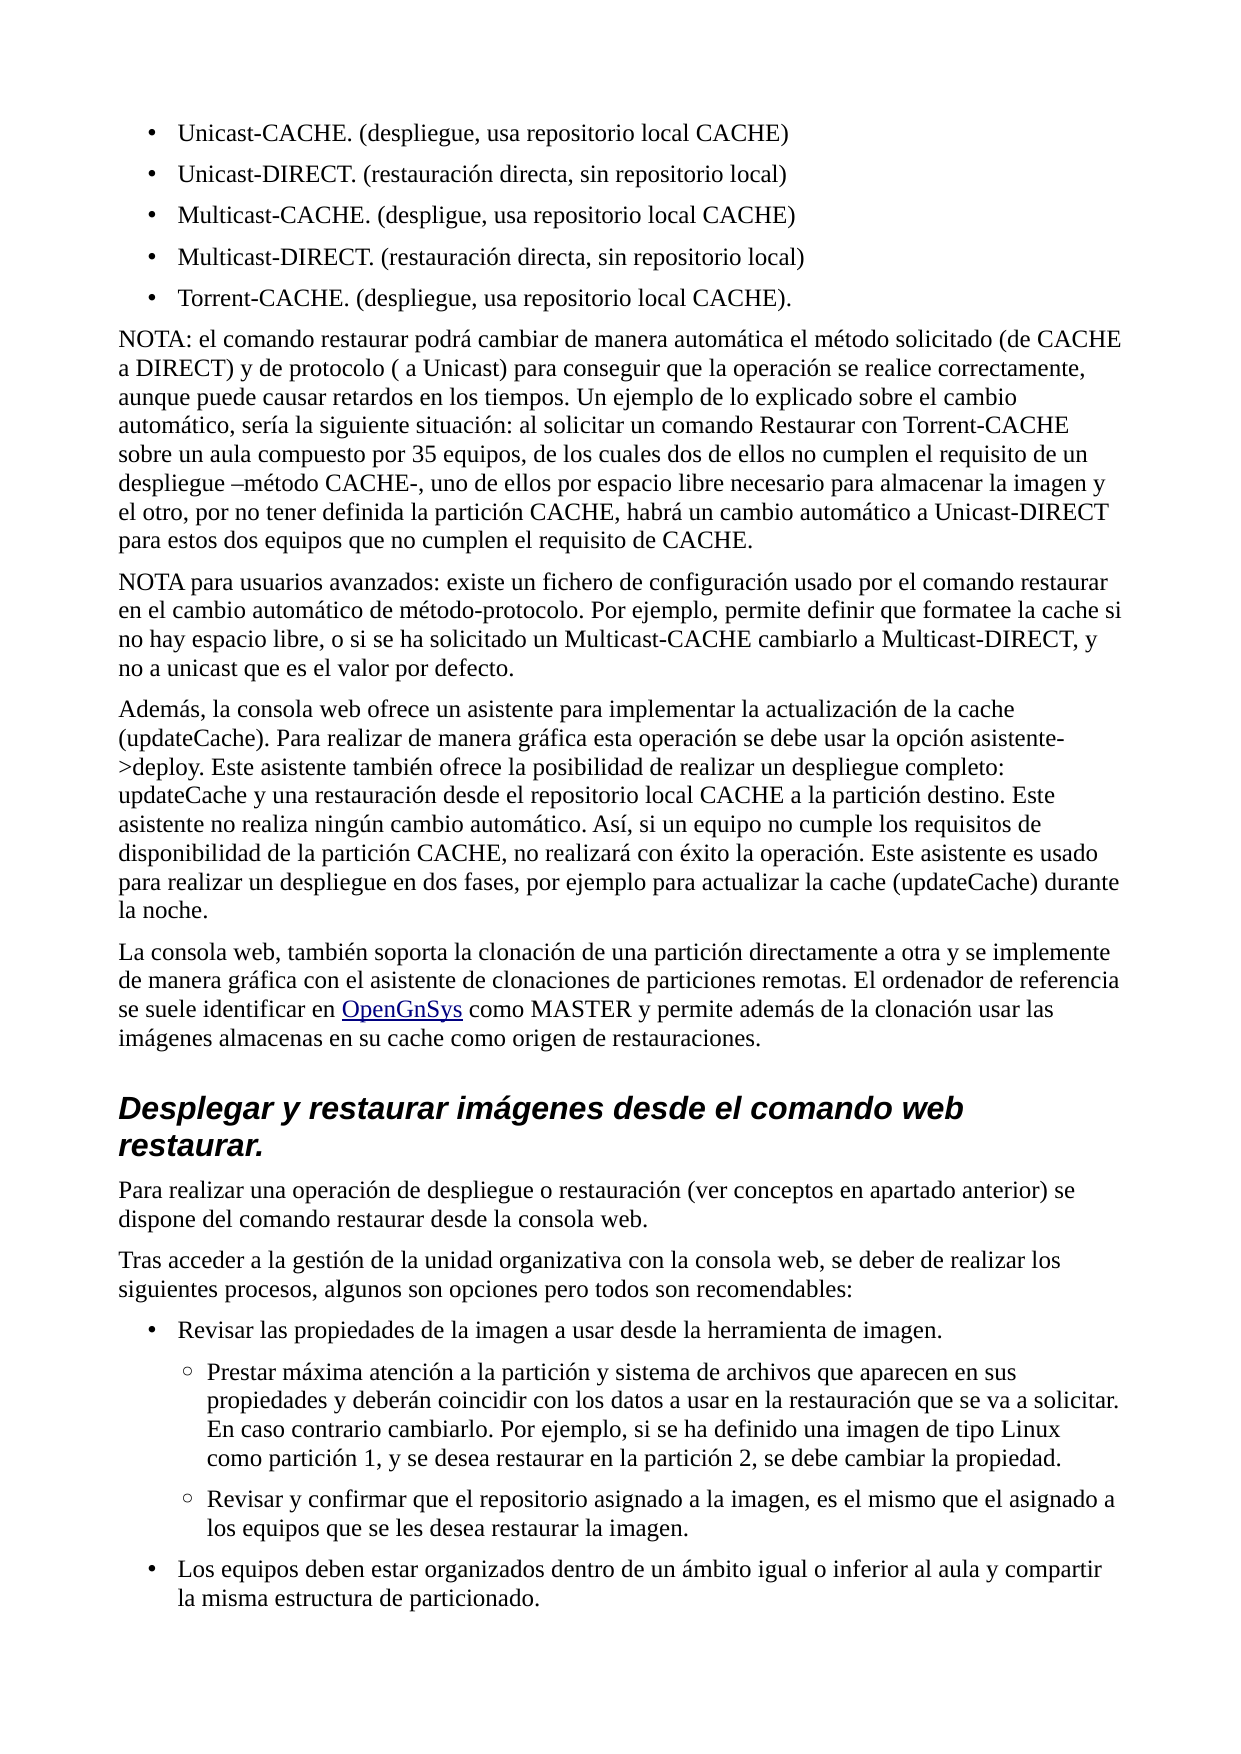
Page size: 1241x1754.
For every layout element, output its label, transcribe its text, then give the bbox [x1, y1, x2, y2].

text Además, la consola web ofrece un asistente para implementar la actualización de la cache (updateCache). Para realizar de manera gráfica esta operación se debe usar la opción asistente->deploy. Este asistente también ofrece la posibilidad de realizar un despliegue completo: updateCache y una restauración desde el repositorio local CACHE a la partición destino. Este asistente no realiza ningún cambio automático. Así, si un equipo no cumple los requisitos de disponibilidad de la partición CACHE, no realizará con éxito la operación. Este asistente es usado para realizar un despliegue en dos fases, por ejemplo para actualizar la cache (updateCache) durante la noche. [118, 694, 1122, 924]
text La consola web, también soporta la clonación de una partición directamente a otra y se implemente de manera gráfica con el asistente de clonaciones de particiones remotas. El ordenador de referencia se suele identificar en OpenGnSys como MASTER y permite además de la clonación usar las imágenes almacenas en su cache como origen de restauraciones. [118, 937, 1122, 1052]
list Revisar y confirmar que el repositorio asignado a la imagen, es el mismo que el asignado a los equipos que se les desea restaurar la imagen. [177, 1484, 1122, 1542]
subtitle Desplegar y restaurar imágenes desde el comando web restaurar. [118, 1089, 1122, 1163]
list Unicast-CACHE. (despliegue, usa repositorio local CACHE) [148, 118, 1122, 147]
list Multicast-DIRECT. (restauración directa, sin repositorio local) [148, 242, 1122, 271]
text NOTA para usuarios avanzados: existe un fichero de configuración usado por el comando restaurar en el cambio automático de método-protocolo. Por ejemplo, permite definir que formatee la cache si no hay espacio libre, o si se ha solicitado un Multicast-CACHE cambiarlo a Multicast-DIRECT, y no a unicast que es el valor por defecto. [118, 567, 1122, 682]
list Revisar las propiedades de la imagen a usar desde la herramienta de imagen. [148, 1316, 1122, 1344]
text Para realizar una operación de despliegue o restauración (ver conceptos en apartado anterior) se dispone del comando restaurar desde la consola web. [118, 1176, 1122, 1233]
list Unicast-DIRECT. (restauración directa, sin repositorio local) [148, 159, 1122, 188]
text NOTA: el comando restaurar podrá cambiar de manera automática el método solicitado (de CACHE a DIRECT) y de protocolo ( a Unicast) para conseguir que la operación se realice correctamente, aunque puede causar retardos en los tiempos. Un ejemplo de lo explicado sobre el cambio automático, sería la siguiente situación: al solicitar un comando Restaurar con Torrent-CACHE sobre un aula compuesto por 35 equipos, de los cuales dos de ellos no cumplen el requisito de un despliegue –método CACHE-, uno de ellos por espacio libre necesario para almacenar la imagen y el otro, por no tener definida la partición CACHE, habrá un cambio automático a Unicast-DIRECT para estos dos equipos que no cumplen el requisito de CACHE. [118, 324, 1122, 554]
list Los equipos deben estar organizados dentro de un ámbito igual o inferior al aula y compartir la misma estructura de particionado. [148, 1554, 1122, 1612]
list Torrent-CACHE. (despliegue, usa repositorio local CACHE). [148, 283, 1122, 312]
list Prestar máxima atención a la partición y sistema de archivos que aparecen en sus propiedades y deberán coincidir con los datos a usar en la restauración que se va a solicitar. En caso contrario cambiarlo. Por ejemplo, si se ha definido una imagen de tipo Linux como partición 1, y se desea restaurar en la partición 2, se debe cambiar la propiedad. [177, 1357, 1122, 1472]
list Multicast-CACHE. (despligue, usa repositorio local CACHE) [148, 201, 1122, 229]
text Tras acceder a la gestión de la unidad organizativa con la consola web, se deber de realizar los siguientes procesos, algunos son opciones pero todos son recomendables: [118, 1246, 1122, 1303]
